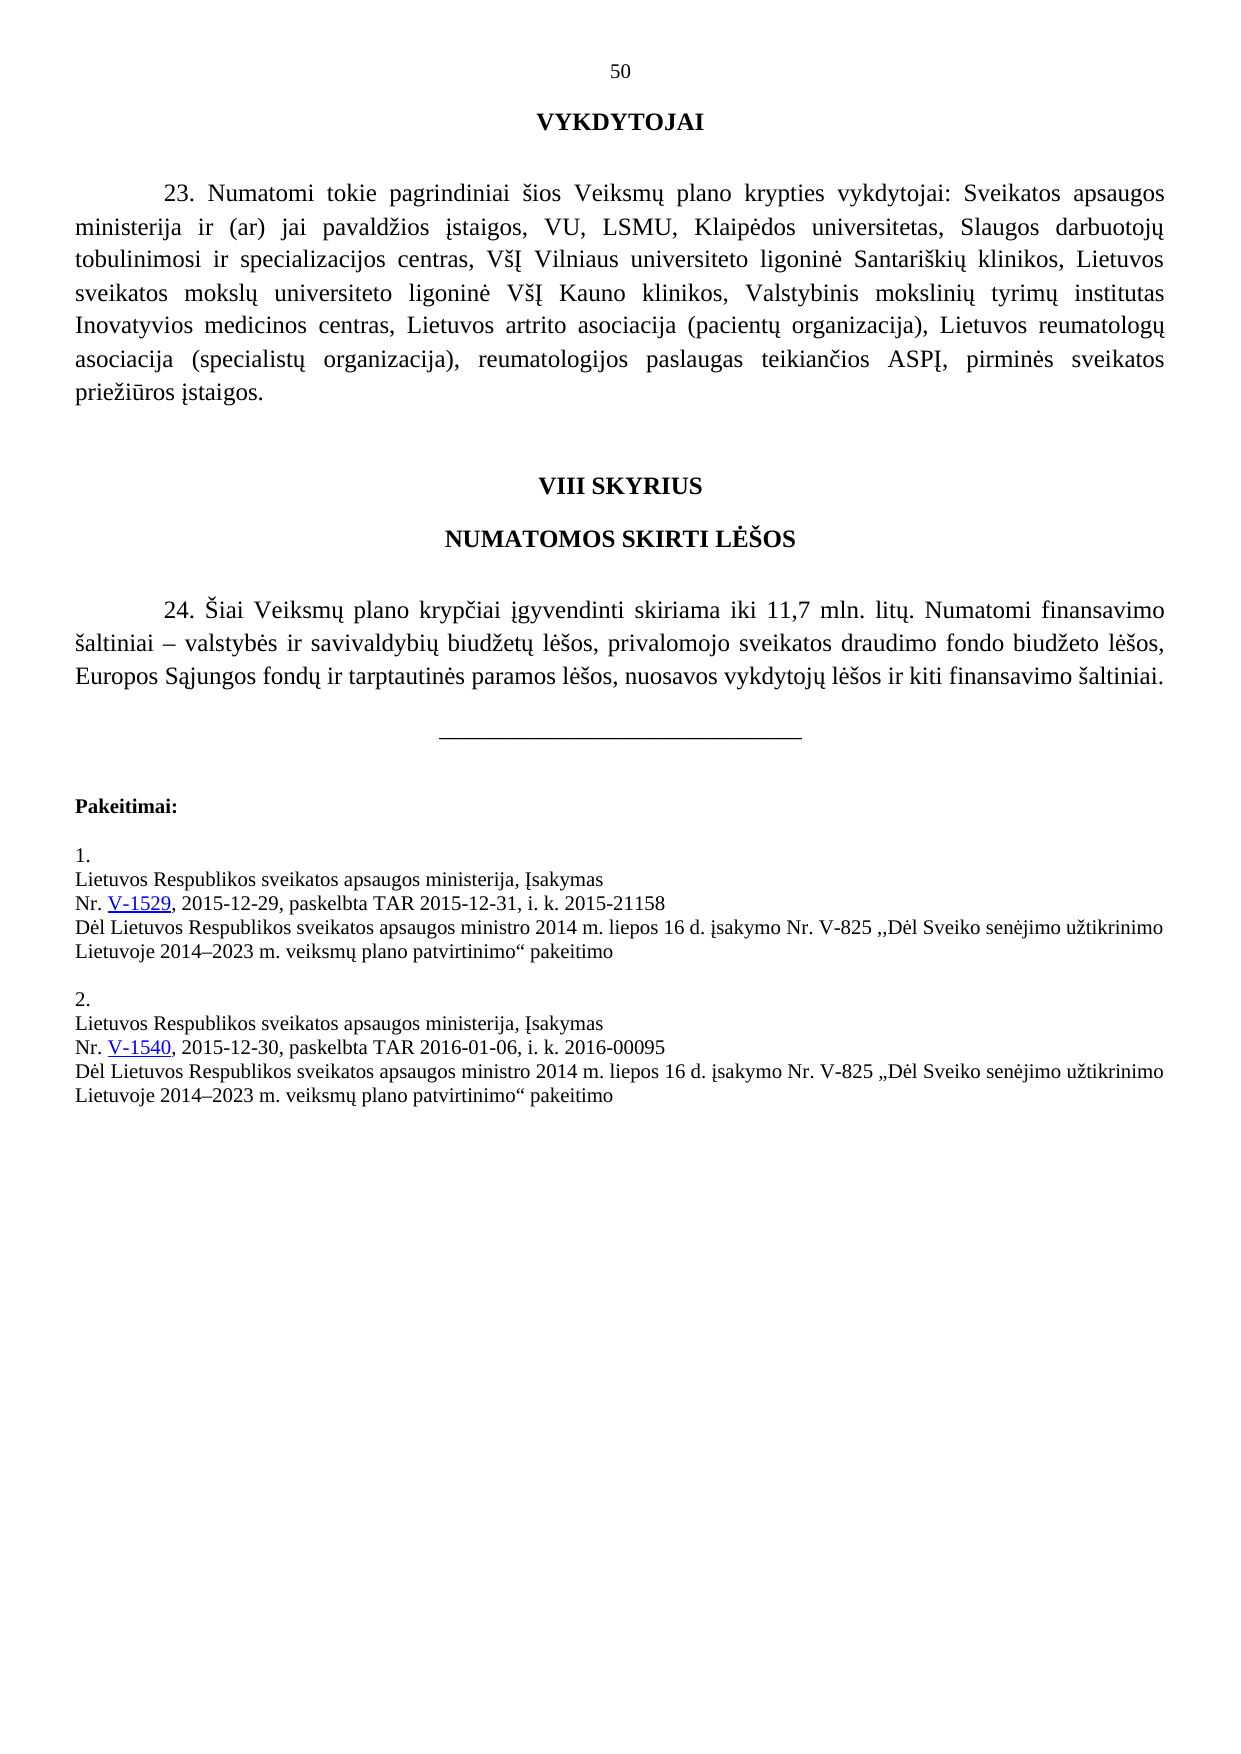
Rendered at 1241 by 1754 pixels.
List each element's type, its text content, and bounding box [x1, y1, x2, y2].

text Dėl Lietuvos Respublikos sveikatos apsaugos ministro 2014 m. liepos 16 d. įsakymo Nr. V-825 ,,Dėl Sveiko senėjimo užtikrinimo Lietuvoje 2014–2023 m. veiksmų plano patvirtinimo“ pakeitimo [75, 915, 1166, 963]
text 24. Šiai Veiksmų plano krypčiai įgyvendinti skiriama iki 11,7 mln. litų. Numatomi finansavimo šaltiniai – valstybės ir savivaldybių biudžetų lėšos, privalomojo sveikatos draudimo fondo biudžeto lėšos, Europos Sąjungos fondų ir tarptautinės paramos lėšos, nuosavos vykdytojų lėšos ir kiti finansavimo šaltiniai. [75, 595, 1166, 690]
text 23. Numatomi tokie pagrindiniai šios Veiksmų plano krypties vykdytojai: Sveikatos apsaugos ministerija ir (ar) jai pavaldžios įstaigos, VU, LSMU, Klaipėdos universitetas, Slaugos darbuotojų tobulinimosi ir specializacijos centras, VšĮ Vilniaus universiteto ligoninė Santariškių klinikos, Lietuvos sveikatos mokslų universiteto ligoninė VšĮ Kauno klinikos, Valstybinis mokslinių tyrimų institutas Inovatyvios medicinos centras, Lietuvos artrito asociacija (pacientų organizacija), Lietuvos reumatologų asociacija (specialistų organizacija), reumatologijos paslaugas teikiančios ASPĮ, pirminės sveikatos priežiūros įstaigos. [75, 178, 1166, 405]
text VIII SKYRIUS [75, 471, 1166, 500]
text Lietuvos Respublikos sveikatos apsaugos ministerija, Įsakymas [75, 1011, 1166, 1035]
text Lietuvos Respublikos sveikatos apsaugos ministerija, Įsakymas [75, 867, 1166, 891]
text Pakeitimai: [75, 794, 1166, 818]
text 2. [75, 987, 1166, 1011]
text 1. [75, 842, 1166, 867]
text Nr. V-1540, 2015-12-30, paskelbta TAR 2016-01-06, i. k. 2016-00095 [75, 1035, 1166, 1059]
text Dėl Lietuvos Respublikos sveikatos apsaugos ministro 2014 m. liepos 16 d. įsakymo Nr. V-825 „Dėl Sveiko senėjimo užtikrinimo Lietuvoje 2014–2023 m. veiksmų plano patvirtinimo“ pakeitimo [75, 1059, 1166, 1107]
text NUMATOMOS SKIRTI LĖŠOS [75, 524, 1166, 552]
text _____________________________ [75, 713, 1166, 742]
text VYKDYTOJAI [75, 107, 1166, 136]
text Nr. V-1529, 2015-12-29, paskelbta TAR 2015-12-31, i. k. 2015-21158 [75, 891, 1166, 915]
